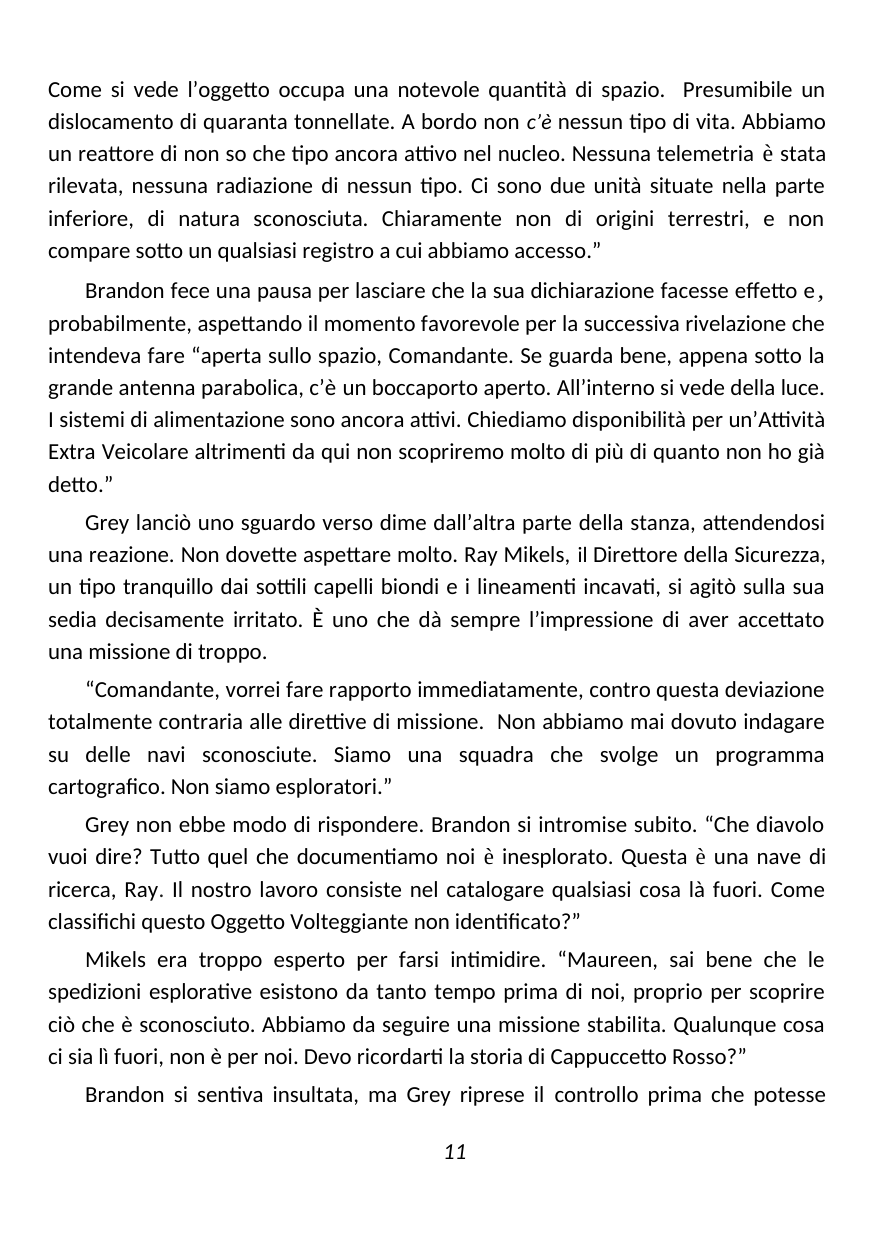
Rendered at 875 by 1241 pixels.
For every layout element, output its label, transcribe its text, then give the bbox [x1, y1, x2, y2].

text Grey non ebbe modo di rispondere. Brandon si intromise subito. “Che diavolo vuoi dire? Tutto quel che documentiamo noi è inesplorato. Questa è una nave di ricerca, Ray. Il nostro lavoro consiste nel catalogare qualsiasi cosa là fuori. Come classifichi questo Oggetto Volteggiante non identificato?” [48, 810, 826, 935]
text Brandon si sentiva insultata, ma Grey riprese il controllo prima che potesse [48, 1080, 826, 1108]
text Grey lanciò uno sguardo verso dime dall’altra parte della stanza, attendendosi una reazione. Non dovette aspettare molto. Ray Mikels, il Direttore della Sicurezza, un tipo tranquillo dai sottili capelli biondi e i lineamenti incavati, si agitò sulla sua sedia decisamente irritato. È uno che dà sempre l’impressione di aver accettato una missione di troppo. [48, 508, 826, 665]
text Brandon fece una pausa per lasciare che la sua dichiarazione facesse effetto e, probabilmente, aspettando il momento favorevole per la successiva rivelazione che intendeva fare “aperta sullo spazio, Comandante. Se guarda bene, appena sotto la grande antenna parabolica, c’è un boccaporto aperto. All’interno si vede della luce. I sistemi di alimentazione sono ancora attivi. Chiediamo disponibilità per un’Attività Extra Veicolare altrimenti da qui non scopriremo molto di più di quanto non ho già detto.” [48, 274, 826, 498]
text Come si vede l’oggetto occupa una notevole quantità di spazio. Presumibile un dislocamento di quaranta tonnellate. A bordo non c’è nessun tipo di vita. Abbiamo un reattore di non so che tipo ancora attivo nel nucleo. Nessuna telemetria è stata rilevata, nessuna radiazione di nessun tipo. Ci sono due unità situate nella parte inferiore, di natura sconosciuta. Chiaramente non di origini terrestri, e non compare sotto un qualsiasi registro a cui abbiamo accesso.” [48, 75, 826, 264]
text Mikels era troppo esperto per farsi intimidire. “Maureen, sai bene che le spedizioni esplorative esistono da tanto tempo prima di noi, proprio per scoprire ciò che è sconosciuto. Abbiamo da seguire una missione stabilita. Qualunque cosa ci sia lì fuori, non è per noi. Devo ricordarti la storia di Cappuccetto Rosso?” [48, 945, 826, 1070]
text “Comandante, vorrei fare rapporto immediatamente, contro questa deviazione totalmente contraria alle direttive di missione. Non abbiamo mai dovuto indagare su delle navi sconosciute. Siamo una squadra che svolge un programma cartografico. Non siamo esploratori.” [48, 675, 826, 800]
